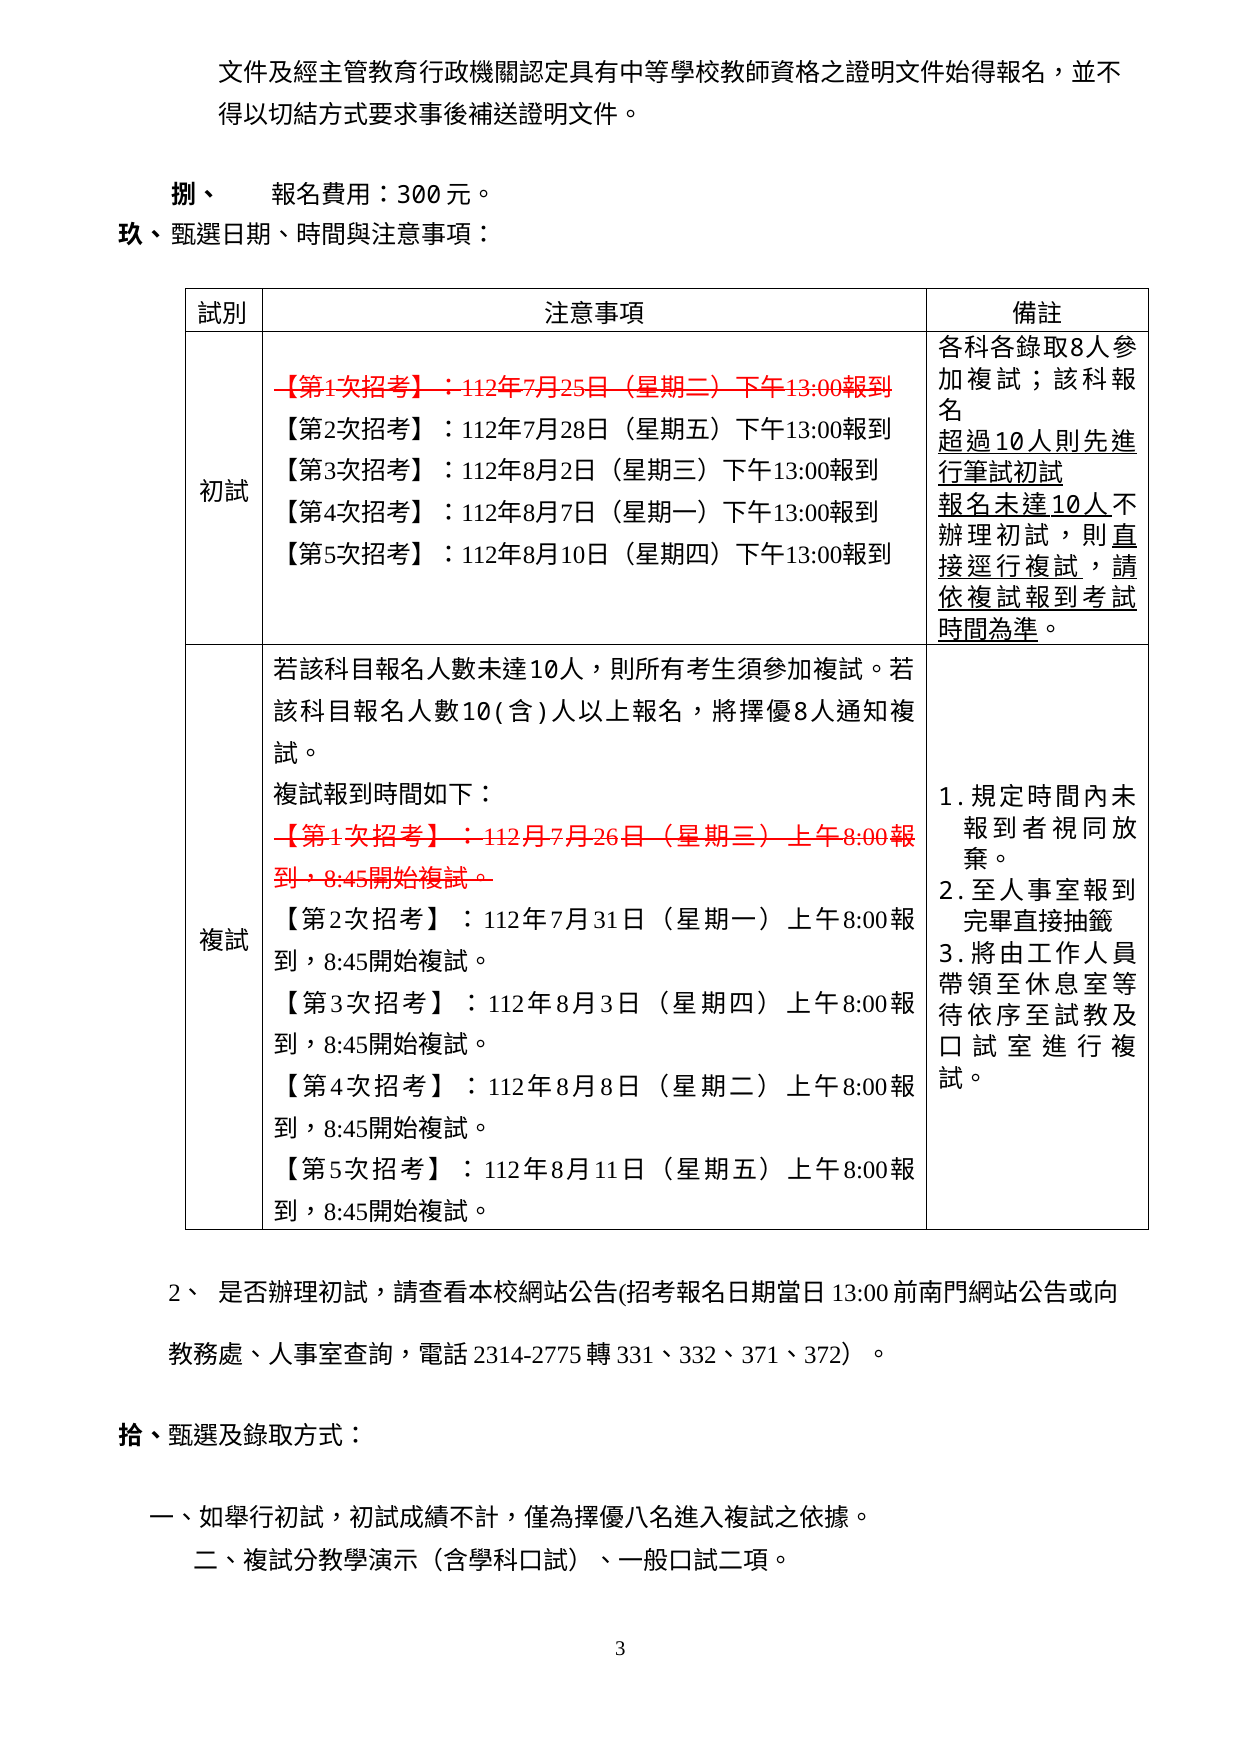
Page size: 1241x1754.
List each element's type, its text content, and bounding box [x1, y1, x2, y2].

table_cell 各科各錄取8人參加複試；該科報名 超過10人則先進行筆試初試 報名未達10人不辦理初試，則直接逕行複試，請依複試報到考試時間為準。 [927, 332, 1148, 644]
table_header 注意事項 [263, 289, 926, 331]
table_cell 若該科目報名人數未達10人，則所有考生須參加複試。若該科目報名人數10(含)人以上報名，將擇優8人通知複試。 複試報到時間如下： 【第1次招考】：112月7月26日（星期三）上午8:00報到，8:45開始複試。 【第2次招考】：112年7月31日（星期一）上午8:00報到，8:45開始複試。 【第3次招考】：112年8月3日（星期四）上午8:00報到，8:45開始複試。 【第4次招考】：112年8月8日（星期二）上午8:00報到，8:45開始複試。 【第5次招考】：112年8月11日（星期五）上午8:00報到，8:45開始複試。 [263, 645, 926, 1229]
table_cell 【第1次招考】：112年7月25日（星期二）下午13:00報到 【第2次招考】：112年7月28日（星期五）下午13:00報到 【第3次招考】：112年8月2日（星期三）下午13:00報到 【第4次招考】：112年8月7日（星期一）下午13:00報到 【第5次招考】：112年8月10日（星期四）下午13:00報到 [263, 332, 926, 644]
list 是否辦理初試，請查看本校網站公告(招考報名日期當日13:00前南門網站公告或向教務處、人事室查詢，電話2314-2775轉331、332、371、372）。 [168, 1248, 1122, 1373]
table_cell 初試 [186, 332, 262, 644]
list 文件及經主管教育行政機關認定具有中等學校教師資格之證明文件始得報名，並不得以切結方式要求事後補送證明文件。 [168, 48, 1122, 132]
text 一、如舉行初試，初試成績不計，僅為擇優八名進入複試之依據。 [118, 1473, 1122, 1536]
text 二、複試分教學演示（含學科口試）、一般口試二項。 [118, 1536, 1122, 1578]
text 拾、甄選及錄取方式： [118, 1392, 1122, 1455]
table_cell 1.規定時間內未報到者視同放棄。 2.至人事室報到完畢直接抽籤 3.將由工作人員帶領至休息室等待依序至試教及口試室進行複試。 [927, 645, 1148, 1229]
table_cell 複試 [186, 645, 262, 1229]
table_header 試別 [186, 289, 262, 331]
table_header 備註 [927, 289, 1148, 331]
list 報名費用：300元。 [171, 151, 1122, 213]
list 甄選日期、時間與注意事項： [118, 213, 1122, 251]
